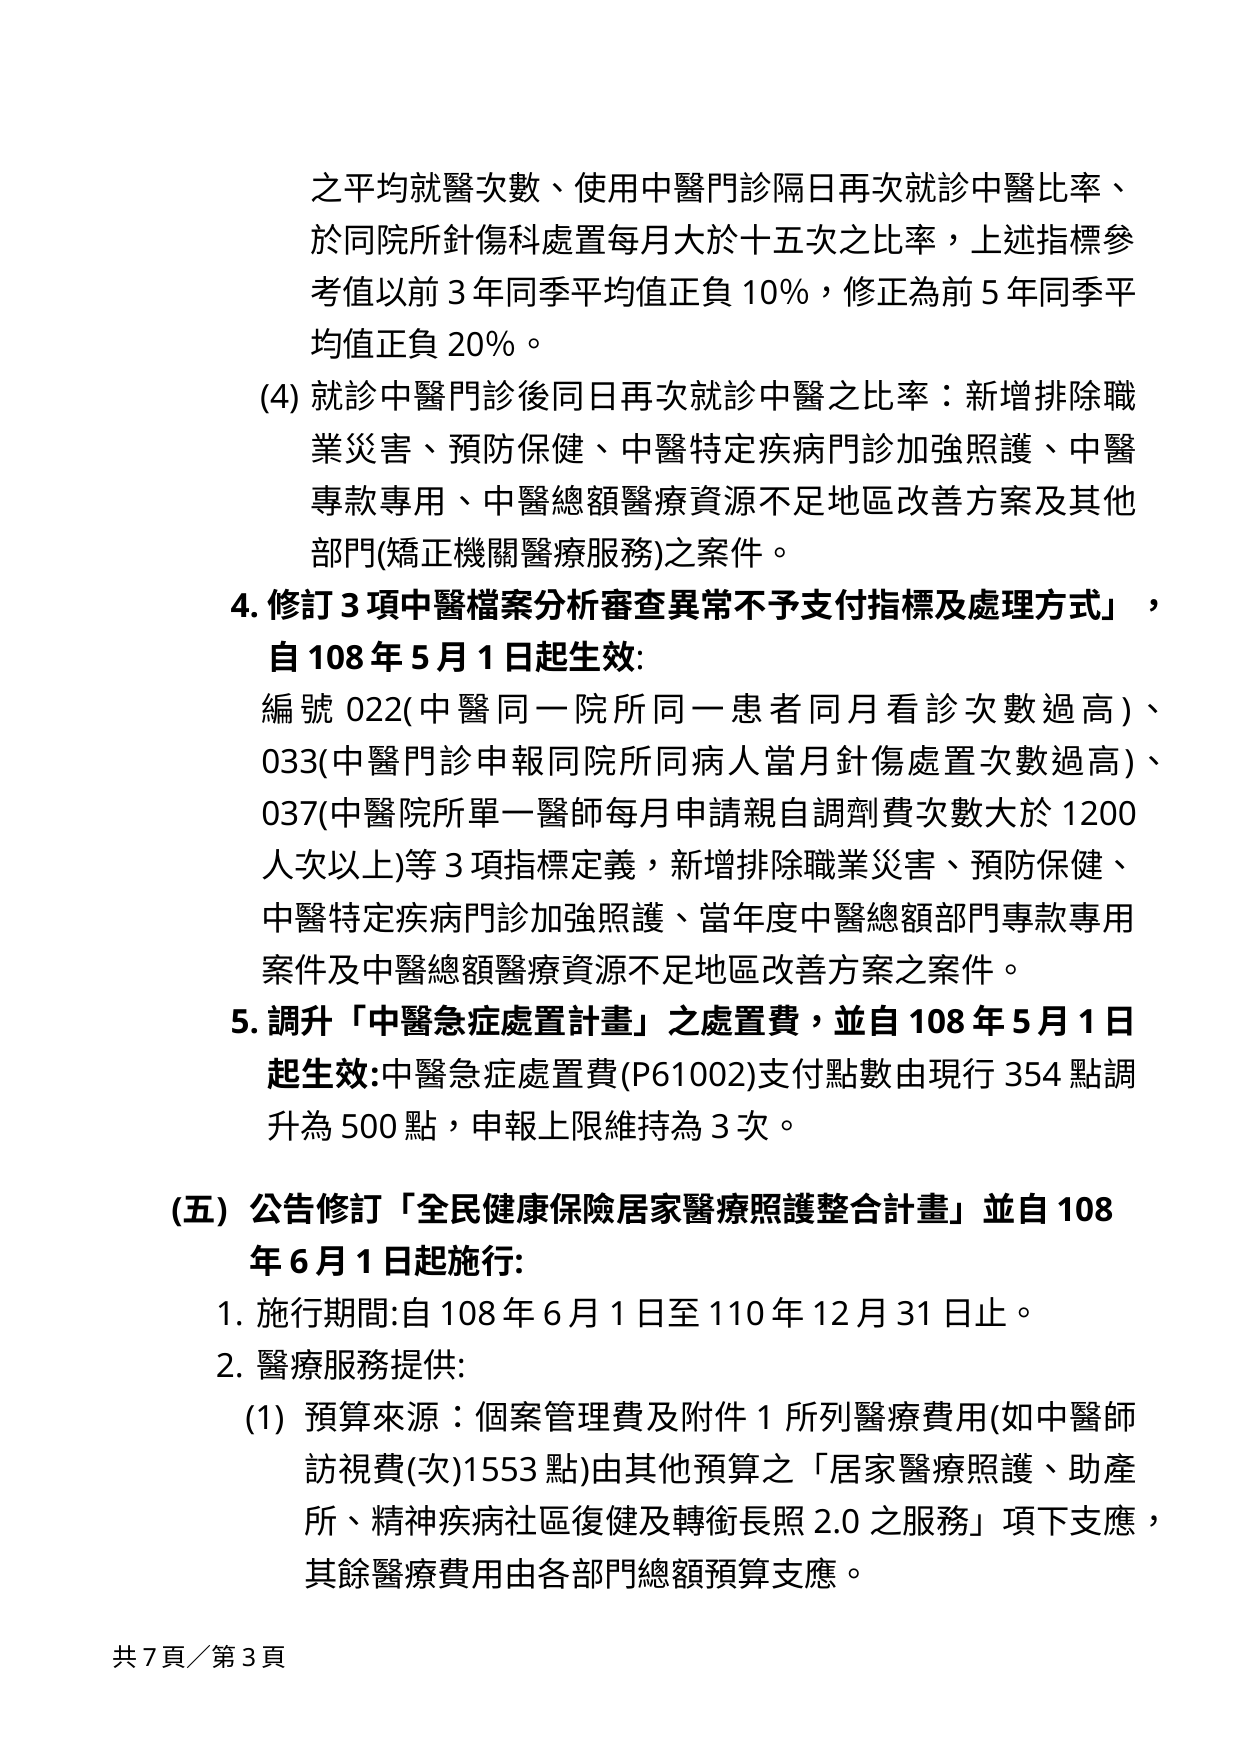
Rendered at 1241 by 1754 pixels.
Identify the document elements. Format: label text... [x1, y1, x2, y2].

text 編號022(中醫同一院所同一患者同月看診次數過高)、033(中醫門診申報同院所同病人當月針傷處置次數過高)、037(中醫院所單一醫師每月申請親自調劑費次數大於1200人次以上)等3項指標定義，新增排除職業災害、預防保健、中醫特定疾病門診加強照護、當年度中醫總額部門專款專用案件及中醫總額醫療資源不足地區改善方案之案件。 [261, 679, 1137, 992]
list 修訂3項中醫檔案分析審查異常不予支付指標及處理方式」，自108年5月1日起生效: [230, 575, 1137, 679]
list 預算來源：個案管理費及附件1 所列醫療費用(如中醫師訪視費(次)1553點)由其他預算之「居家醫療照護、助產所、精神疾病社區復健及轉銜長照2.0 之服務」項下支應，其餘醫療費用由各部門總額預算支應。 [245, 1387, 1137, 1596]
list 調升「中醫急症處置計畫」之處置費，並自108年5月1日起生效:中醫急症處置費(P61002)支付點數由現行354點調升為500點，申報上限維持為3次。 [230, 992, 1137, 1148]
list 施行期間:自108年6月1日至110年12月31日止。 [216, 1283, 1137, 1335]
list 之平均就醫次數、使用中醫門診隔日再次就診中醫比率、於同院所針傷科處置每月大於十五次之比率，上述指標參考值以前3年同季平均值正負10％，修正為前5年同季平均值正負20％。 [260, 158, 1137, 367]
list 公告修訂「全民健康保險居家醫療照護整合計畫」並自108年6月1日起施行: [171, 1179, 1137, 1283]
list 醫療服務提供: [216, 1335, 1137, 1387]
list 就診中醫門診後同日再次就診中醫之比率：新增排除職業災害、預防保健、中醫特定疾病門診加強照護、中醫專款專用、中醫總額醫療資源不足地區改善方案及其他部門(矯正機關醫療服務)之案件。 [260, 367, 1137, 575]
